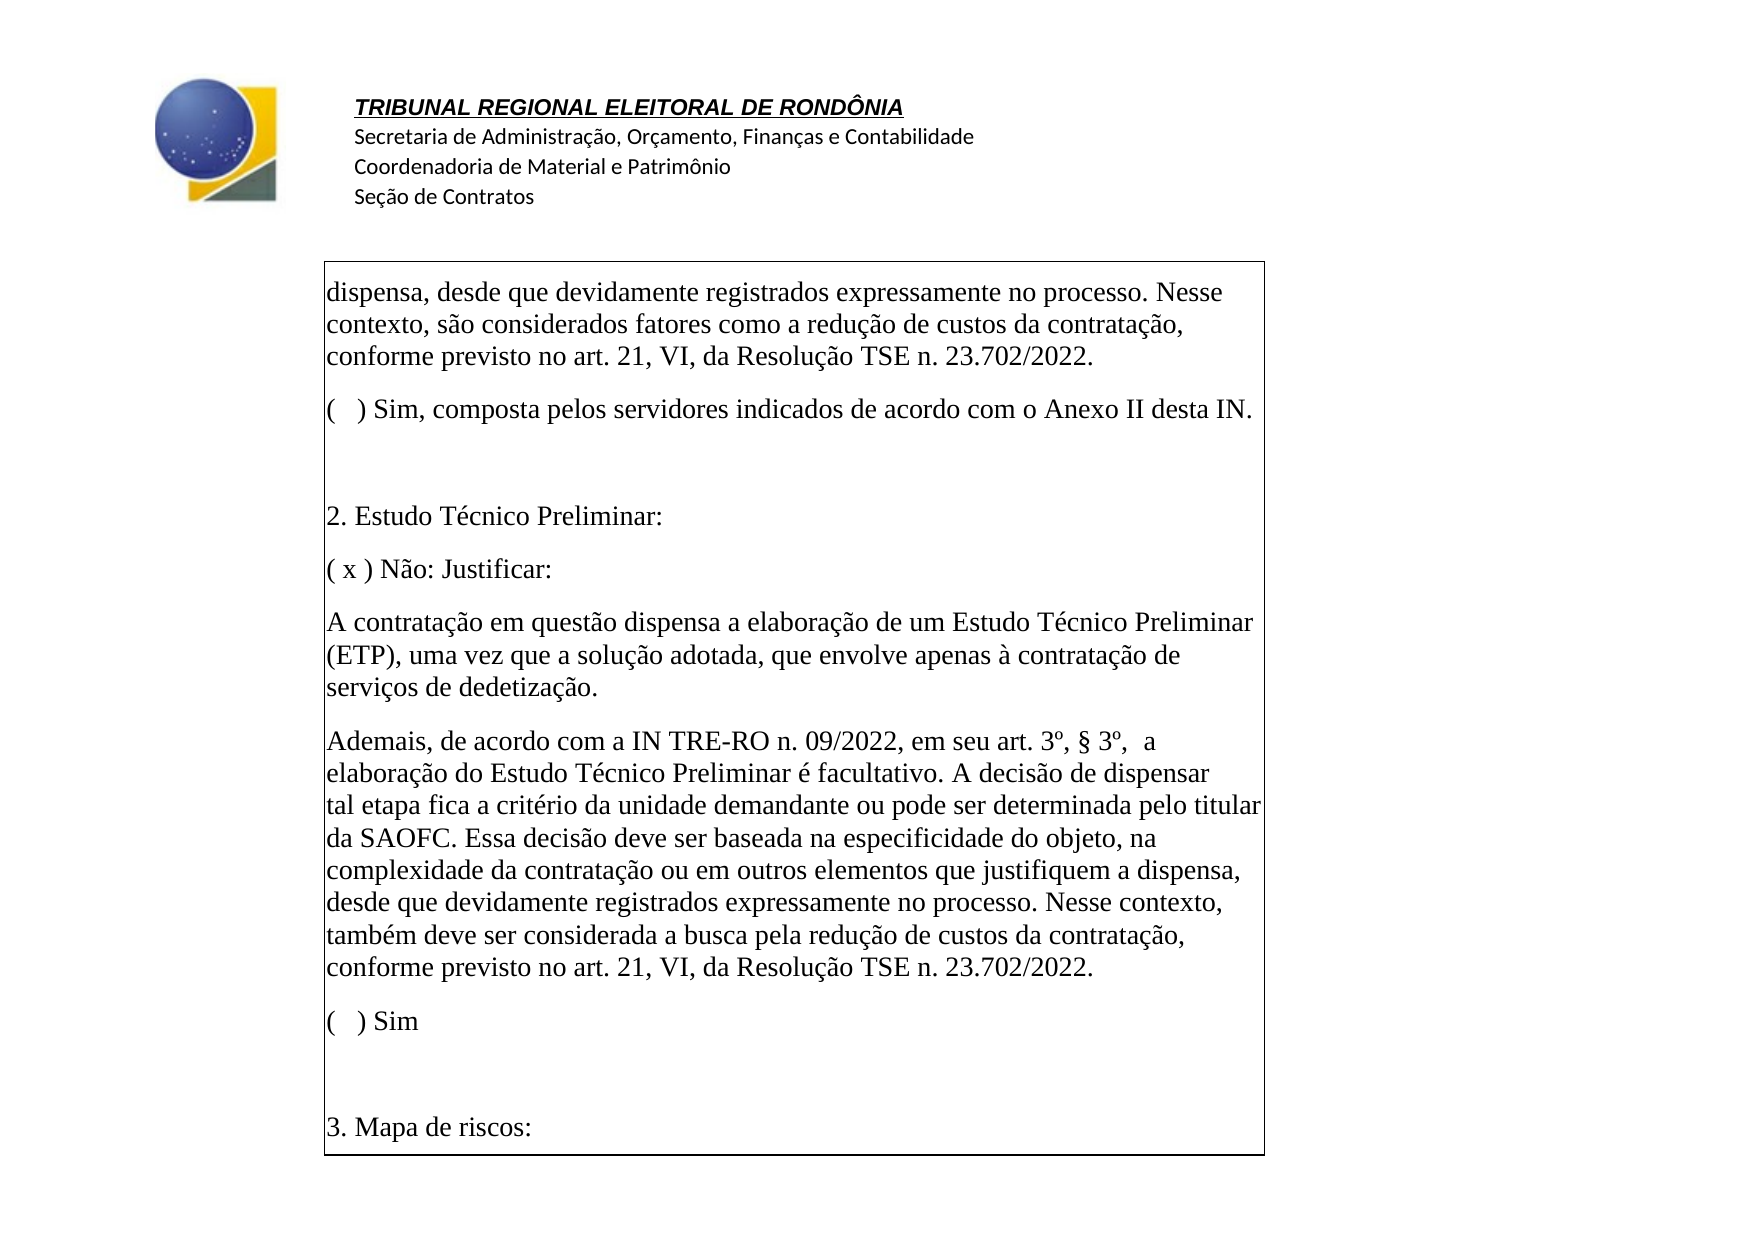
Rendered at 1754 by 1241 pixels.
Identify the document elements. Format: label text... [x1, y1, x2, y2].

table_cell dispensa, desde que devidamente registrados expressamente no processo. Nesse contexto, são considerados fatores como a redução de custos da contratação, conforme previsto no art. 21, VI, da Resolução TSE n. 23.702/2022. ( ) Sim, composta pelos servidores indicados de acordo com o Anexo II desta IN. 2. Estudo Técnico Preliminar: ( x ) Não: Justificar: A contratação em questão dispensa a elaboração de um Estudo Técnico Preliminar (ETP), uma vez que a solução adotada, que envolve apenas à contratação de serviços de dedetização. Ademais, de acordo com a IN TRE-RO n. 09/2022, em seu art. 3º, § 3º, a elaboração do Estudo Técnico Preliminar é facultativo. A decisão de dispensar tal etapa fica a critério da unidade demandante ou pode ser determinada pelo titular da SAOFC. Essa decisão deve ser baseada na especificidade do objeto, na complexidade da contratação ou em outros elementos que justifiquem a dispensa, desde que devidamente registrados expressamente no processo. Nesse contexto, também deve ser considerada a busca pela redução de custos da contratação, conforme previsto no art. 21, VI, da Resolução TSE n. 23.702/2022. ( ) Sim 3. Mapa de riscos: [325, 262, 1264, 1154]
